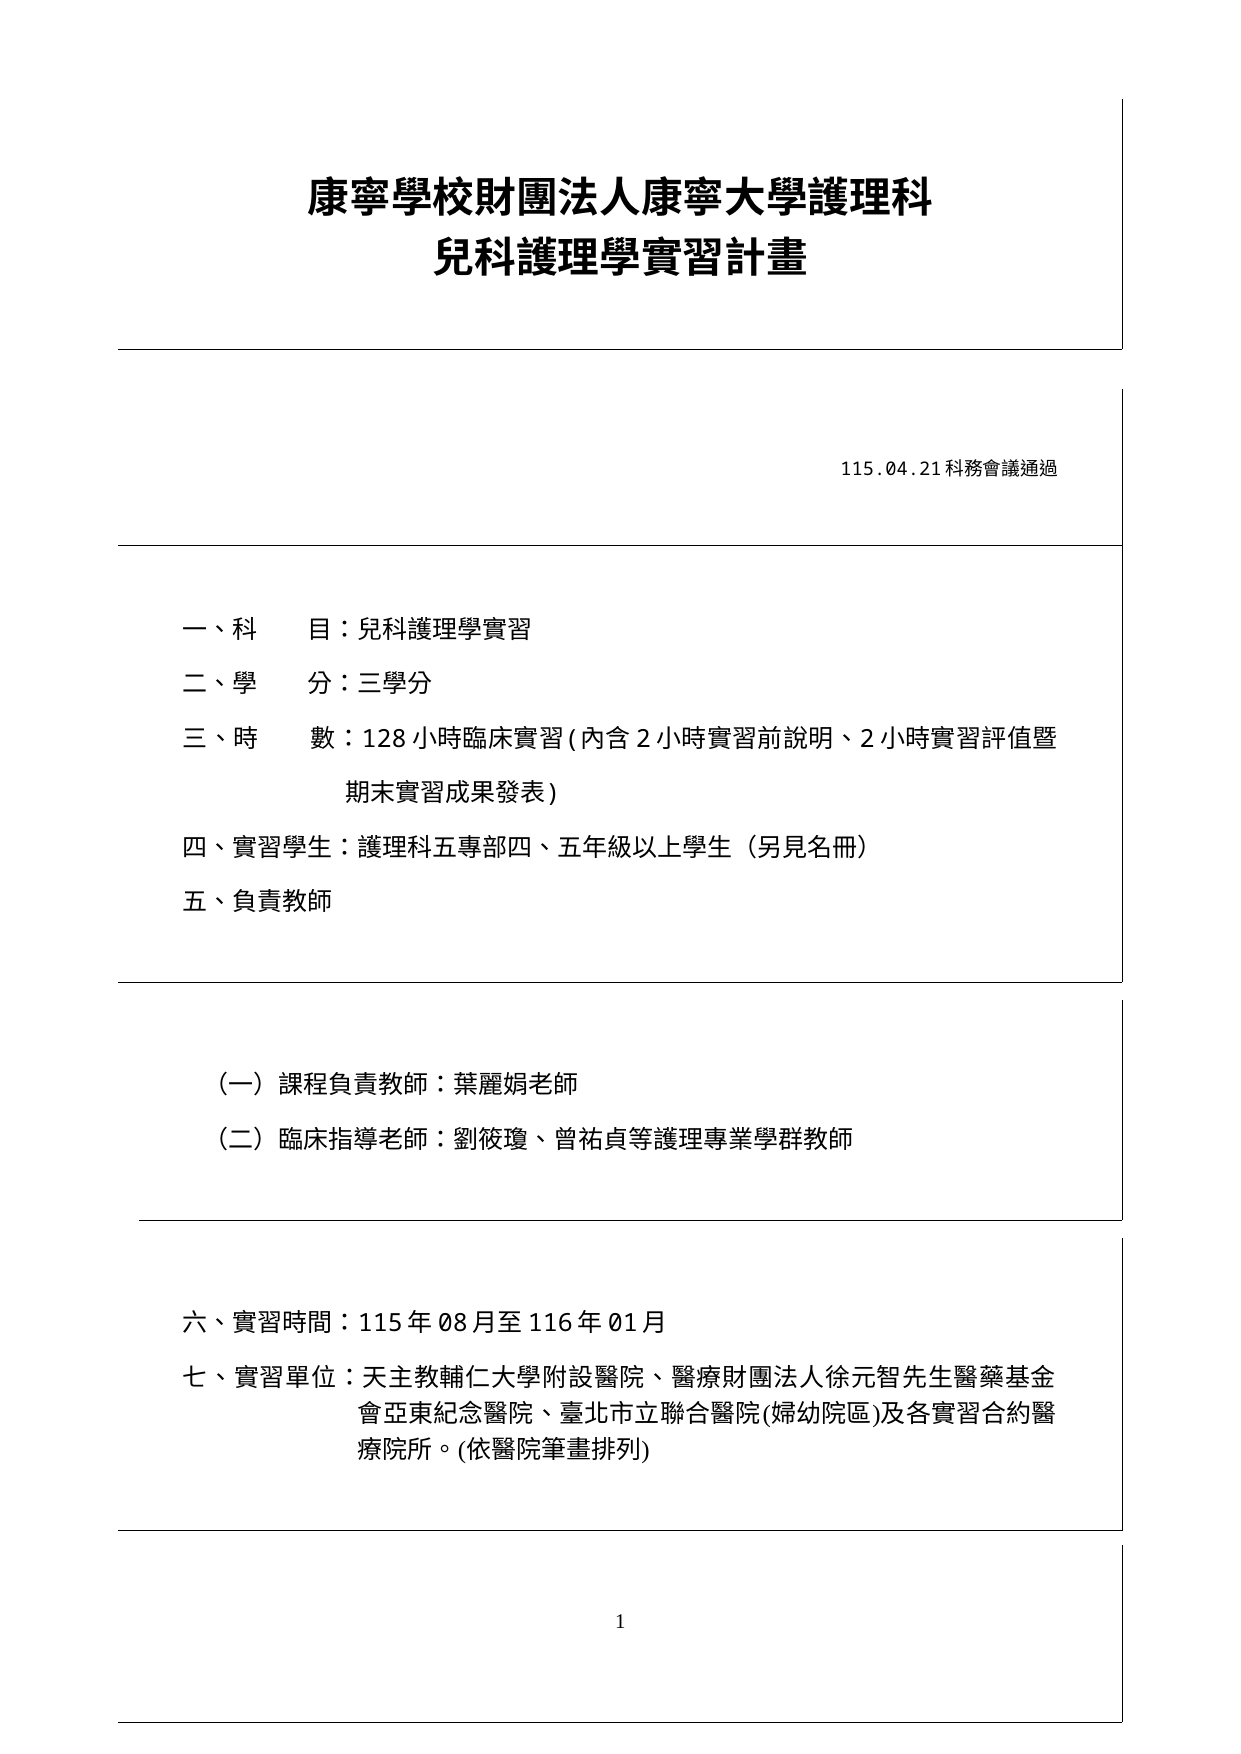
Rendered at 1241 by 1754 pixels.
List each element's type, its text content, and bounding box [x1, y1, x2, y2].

text 六、實習時間：115年08月至116年01月 [118, 1238, 1122, 1293]
text （二）臨床指導老師：劉筱瓊、曾祐貞等護理專業學群教師 [139, 1055, 1122, 1220]
text 七、實習單位：天主教輔仁大學附設醫院、醫療財團法人徐元智先生醫藥基金會亞東紀念醫院、臺北市立聯合醫院(婦幼院區)及各實習合約醫療院所。(依醫院筆畫排列) [118, 1293, 1122, 1530]
text 三、時 數：128小時臨床實習(內含2小時實習前說明、2小時實習評值暨期末實習成果發表) [118, 654, 1122, 762]
text 四、實習學生：護理科五專部四、五年級以上學生（另見名冊） [118, 762, 1122, 817]
text 兒科護理學實習計畫 [118, 224, 1122, 349]
text 五、負責教師 [118, 817, 1122, 982]
text 一、科 目：兒科護理學實習 [118, 545, 1122, 599]
text 二、學 分：三學分 [118, 599, 1122, 654]
text 康寧學校財團法人康寧大學護理科 [118, 99, 1122, 224]
text （一）課程負責教師：葉麗娟老師 [139, 1000, 1122, 1055]
text 115.04.21科務會議通過 [118, 389, 1122, 545]
